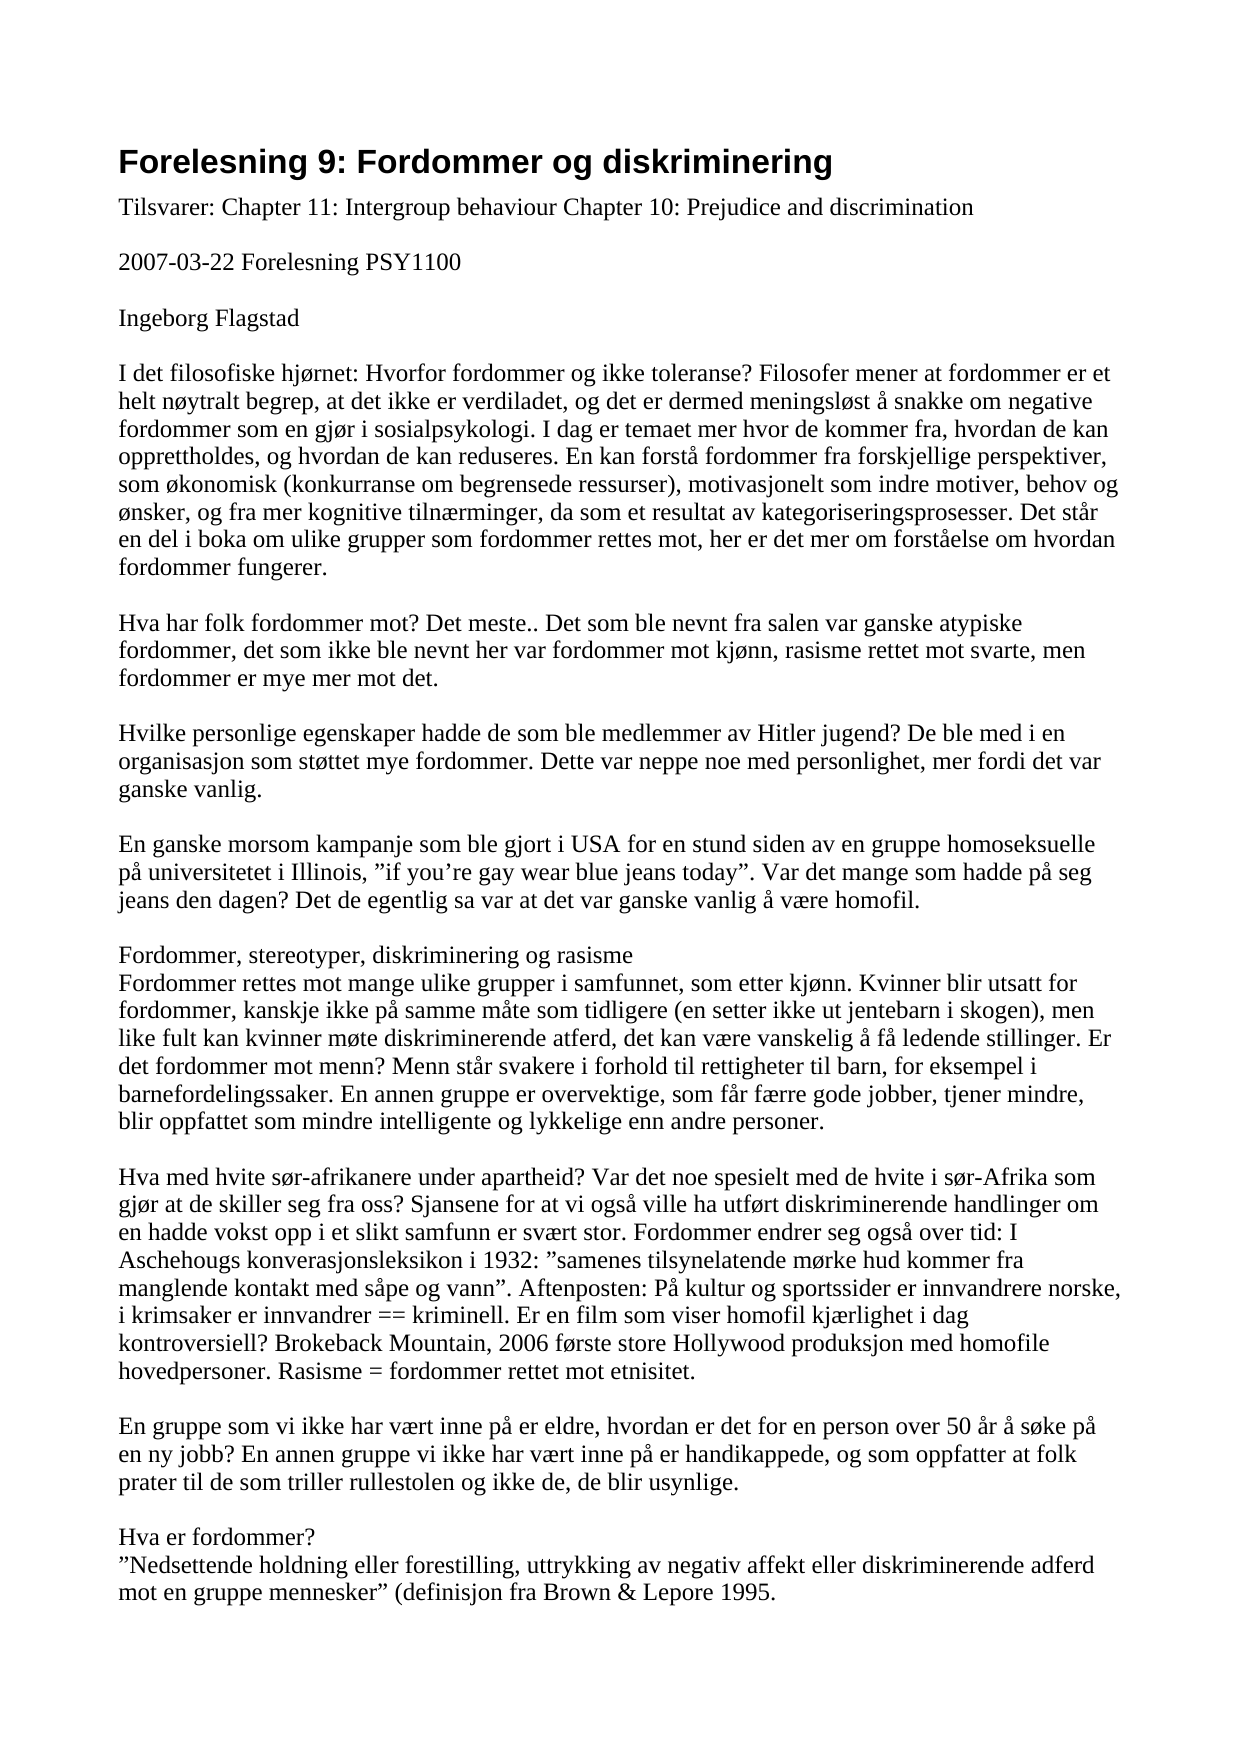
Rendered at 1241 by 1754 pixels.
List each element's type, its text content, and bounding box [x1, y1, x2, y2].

text Hva er fordommer? [118, 1523, 1122, 1551]
text Hva med hvite sør-afrikanere under apartheid? Var det noe spesielt med de hvite i sør-Afrika som gjør at de skiller seg fra oss? Sjansene for at vi også ville ha utført diskriminerende handlinger om en hadde vokst opp i et slikt samfunn er svært stor. Fordommer endrer seg også over tid: I Aschehougs konverasjonsleksikon i 1932: ”samenes tilsynelatende mørke hud kommer fra manglende kontakt med såpe og vann”. Aftenposten: På kultur og sportssider er innvandrere norske, i krimsaker er innvandrer == kriminell. Er en film som viser homofil kjærlighet i dag kontroversiell? Brokeback Mountain, 2006 første store Hollywood produksjon med homofile hovedpersoner. Rasisme = fordommer rettet mot etnisitet. [118, 1163, 1122, 1384]
text En ganske morsom kampanje som ble gjort i USA for en stund siden av en gruppe homoseksuelle på universitetet i Illinois, ”if you’re gay wear blue jeans today”. Var det mange som hadde på seg jeans den dagen? Det de egentlig sa var at det var ganske vanlig å være homofil. [118, 830, 1122, 913]
text I det filosofiske hjørnet: Hvorfor fordommer og ikke toleranse? Filosofer mener at fordommer er et helt nøytralt begrep, at det ikke er verdiladet, og det er dermed meningsløst å snakke om negative fordommer som en gjør i sosialpsykologi. I dag er temaet mer hvor de kommer fra, hvordan de kan opprettholdes, og hvordan de kan reduseres. En kan forstå fordommer fra forskjellige perspektiver, som økonomisk (konkurranse om begrensede ressurser), motivasjonelt som indre motiver, behov og ønsker, og fra mer kognitive tilnærminger, da som et resultat av kategoriseringsprosesser. Det står en del i boka om ulike grupper som fordommer rettes mot, her er det mer om forståelse om hvordan fordommer fungerer. [118, 359, 1122, 581]
text Fordommer rettes mot mange ulike grupper i samfunnet, som etter kjønn. Kvinner blir utsatt for fordommer, kanskje ikke på samme måte som tidligere (en setter ikke ut jentebarn i skogen), men like fult kan kvinner møte diskriminerende atferd, det kan være vanskelig å få ledende stillinger. Er det fordommer mot menn? Menn står svakere i forhold til rettigheter til barn, for eksempel i barnefordelingssaker. En annen gruppe er overvektige, som får færre gode jobber, tjener mindre, blir oppfattet som mindre intelligente og lykkelige enn andre personer. [118, 969, 1122, 1135]
subtitle Forelesning 9: Fordommer og diskriminering [118, 143, 1122, 181]
text Tilsvarer: Chapter 11: Intergroup behaviour Chapter 10: Prejudice and discrimination [118, 193, 1122, 221]
text Hva har folk fordommer mot? Det meste.. Det som ble nevnt fra salen var ganske atypiske fordommer, det som ikke ble nevnt her var fordommer mot kjønn, rasisme rettet mot svarte, men fordommer er mye mer mot det. [118, 609, 1122, 692]
text 2007-03-22 Forelesning PSY1100 [118, 248, 1122, 276]
text Hvilke personlige egenskaper hadde de som ble medlemmer av Hitler jugend? De ble med i en organisasjon som støttet mye fordommer. Dette var neppe noe med personlighet, mer fordi det var ganske vanlig. [118, 719, 1122, 803]
text ”Nedsettende holdning eller forestilling, uttrykking av negativ affekt eller diskriminerende adferd mot en gruppe mennesker” (definisjon fra Brown & Lepore 1995. [118, 1551, 1122, 1606]
text En gruppe som vi ikke har vært inne på er eldre, hvordan er det for en person over 50 år å søke på en ny jobb? En annen gruppe vi ikke har vært inne på er handikappede, og som oppfatter at folk prater til de som triller rullestolen og ikke de, de blir usynlige. [118, 1412, 1122, 1495]
text Fordommer, stereotyper, diskriminering og rasisme [118, 941, 1122, 969]
text Ingeborg Flagstad [118, 304, 1122, 332]
